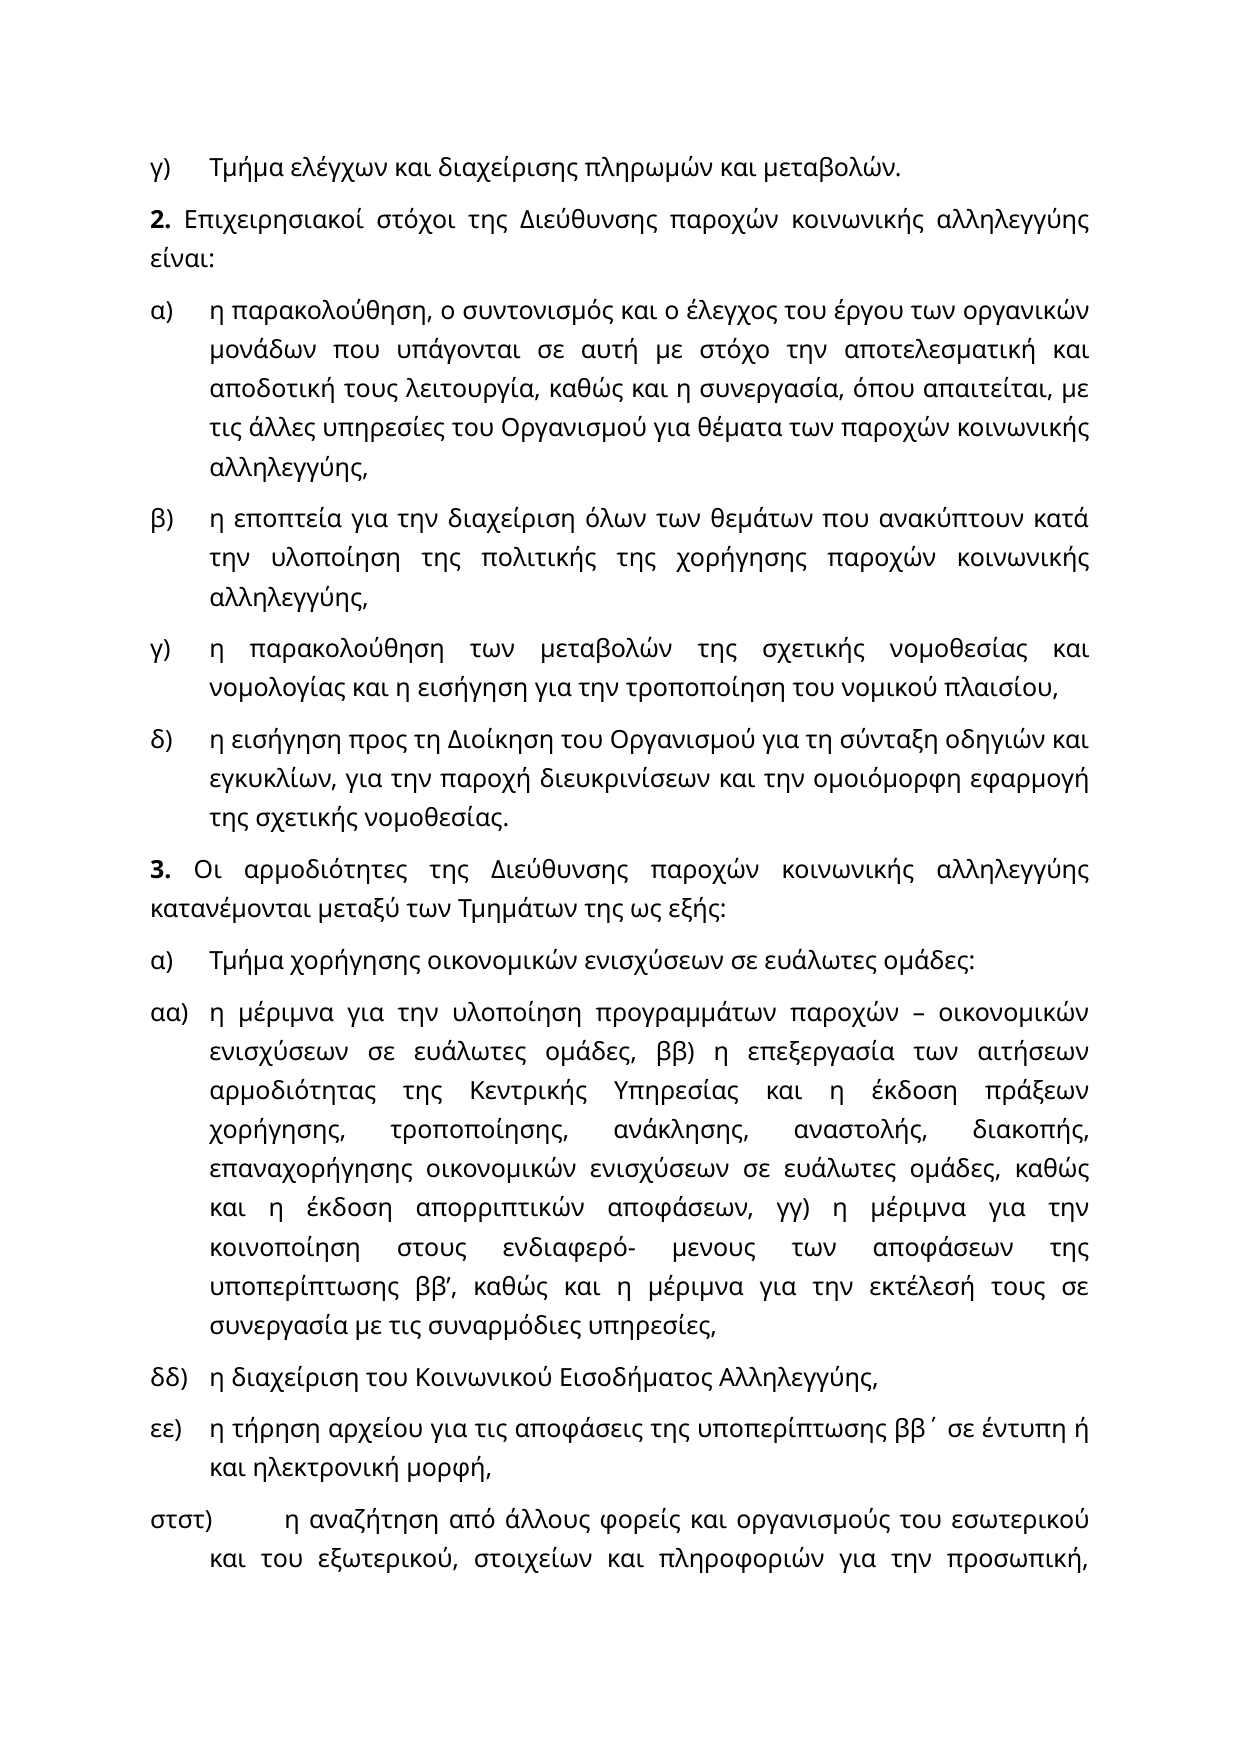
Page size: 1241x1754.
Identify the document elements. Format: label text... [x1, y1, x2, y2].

list γ) Τμήμα ελέγχων και διαχείρισης πληρωμών και μεταβολών. [150, 150, 1090, 184]
list εε) η τήρηση αρχείου για τις αποφάσεις της υποπερίπτωσης ββ΄ σε έντυπη ή και ηλεκτρονική μορφή, [150, 1411, 1090, 1484]
list β) η εποπτεία για την διαχείριση όλων των θεμάτων που ανακύπτουν κατά την υλοποίηση της πολιτικής της χορήγησης παροχών κοινωνικής αλληλεγγύης, [150, 501, 1090, 613]
list γ) η παρακολούθηση των μεταβολών της σχετικής νομοθεσίας και νομολογίας και η εισήγηση για την τροποποίηση του νομικού πλαισίου, [150, 631, 1090, 704]
text 3. Οι αρμοδιότητες της Διεύθυνσης παροχών κοινωνικής αλληλεγγύης κατανέμονται μεταξύ των Τμημάτων της ως εξής: [150, 852, 1090, 925]
list α) Τμήμα χορήγησης οικονομικών ενισχύσεων σε ευάλωτες ομάδες: [150, 942, 1090, 977]
list δ) η εισήγηση προς τη Διοίκηση του Οργανισμού για τη σύνταξη οδηγιών και εγκυκλίων, για την παροχή διευκρινίσεων και την ομοιόμορφη εφαρμογή της σχετικής νομοθεσίας. [150, 722, 1090, 834]
list δδ) η διαχείριση του Κοινωνικού Εισοδήματος Αλληλεγγύης, [150, 1359, 1090, 1393]
text 2. Επιχειρησιακοί στόχοι της Διεύθυνσης παροχών κοινωνικής αλληλεγγύης είναι: [150, 202, 1090, 275]
list α) η παρακολούθηση, ο συντονισμός και ο έλεγχος του έργου των οργανικών μονάδων που υπάγονται σε αυτή με στόχο την αποτελεσματική και αποδοτική τους λειτουργία, καθώς και η συνεργασία, όπου απαιτείται, με τις άλλες υπηρεσίες του Οργανισμού για θέματα των παροχών κοινωνικής αλληλεγγύης, [150, 292, 1090, 483]
list αα) η μέριμνα για την υλοποίηση προγραμμάτων παροχών – οικονομικών ενισχύσεων σε ευάλωτες ομάδες, ββ) η επεξεργασία των αιτήσεων αρμοδιότητας της Κεντρικής Υπηρεσίας και η έκδοση πράξεων χορήγησης, τροποποίησης, ανάκλησης, αναστολής, διακοπής, επαναχορήγησης οικονομικών ενισχύσεων σε ευάλωτες ομάδες, καθώς και η έκδοση απορριπτικών αποφάσεων, γγ) η μέριμνα για την κοινοποίηση στους ενδιαφερό- μενους των αποφάσεων της υποπερίπτωσης ββ’, καθώς και η μέριμνα για την εκτέλεσή τους σε συνεργασία με τις συναρμόδιες υπηρεσίες, [150, 994, 1090, 1342]
list στστ) η αναζήτηση από άλλους φορείς και οργανισμούς του εσωτερικού και του εξωτερικού, στοιχείων και πληροφοριών για την προσωπική, [150, 1502, 1090, 1575]
